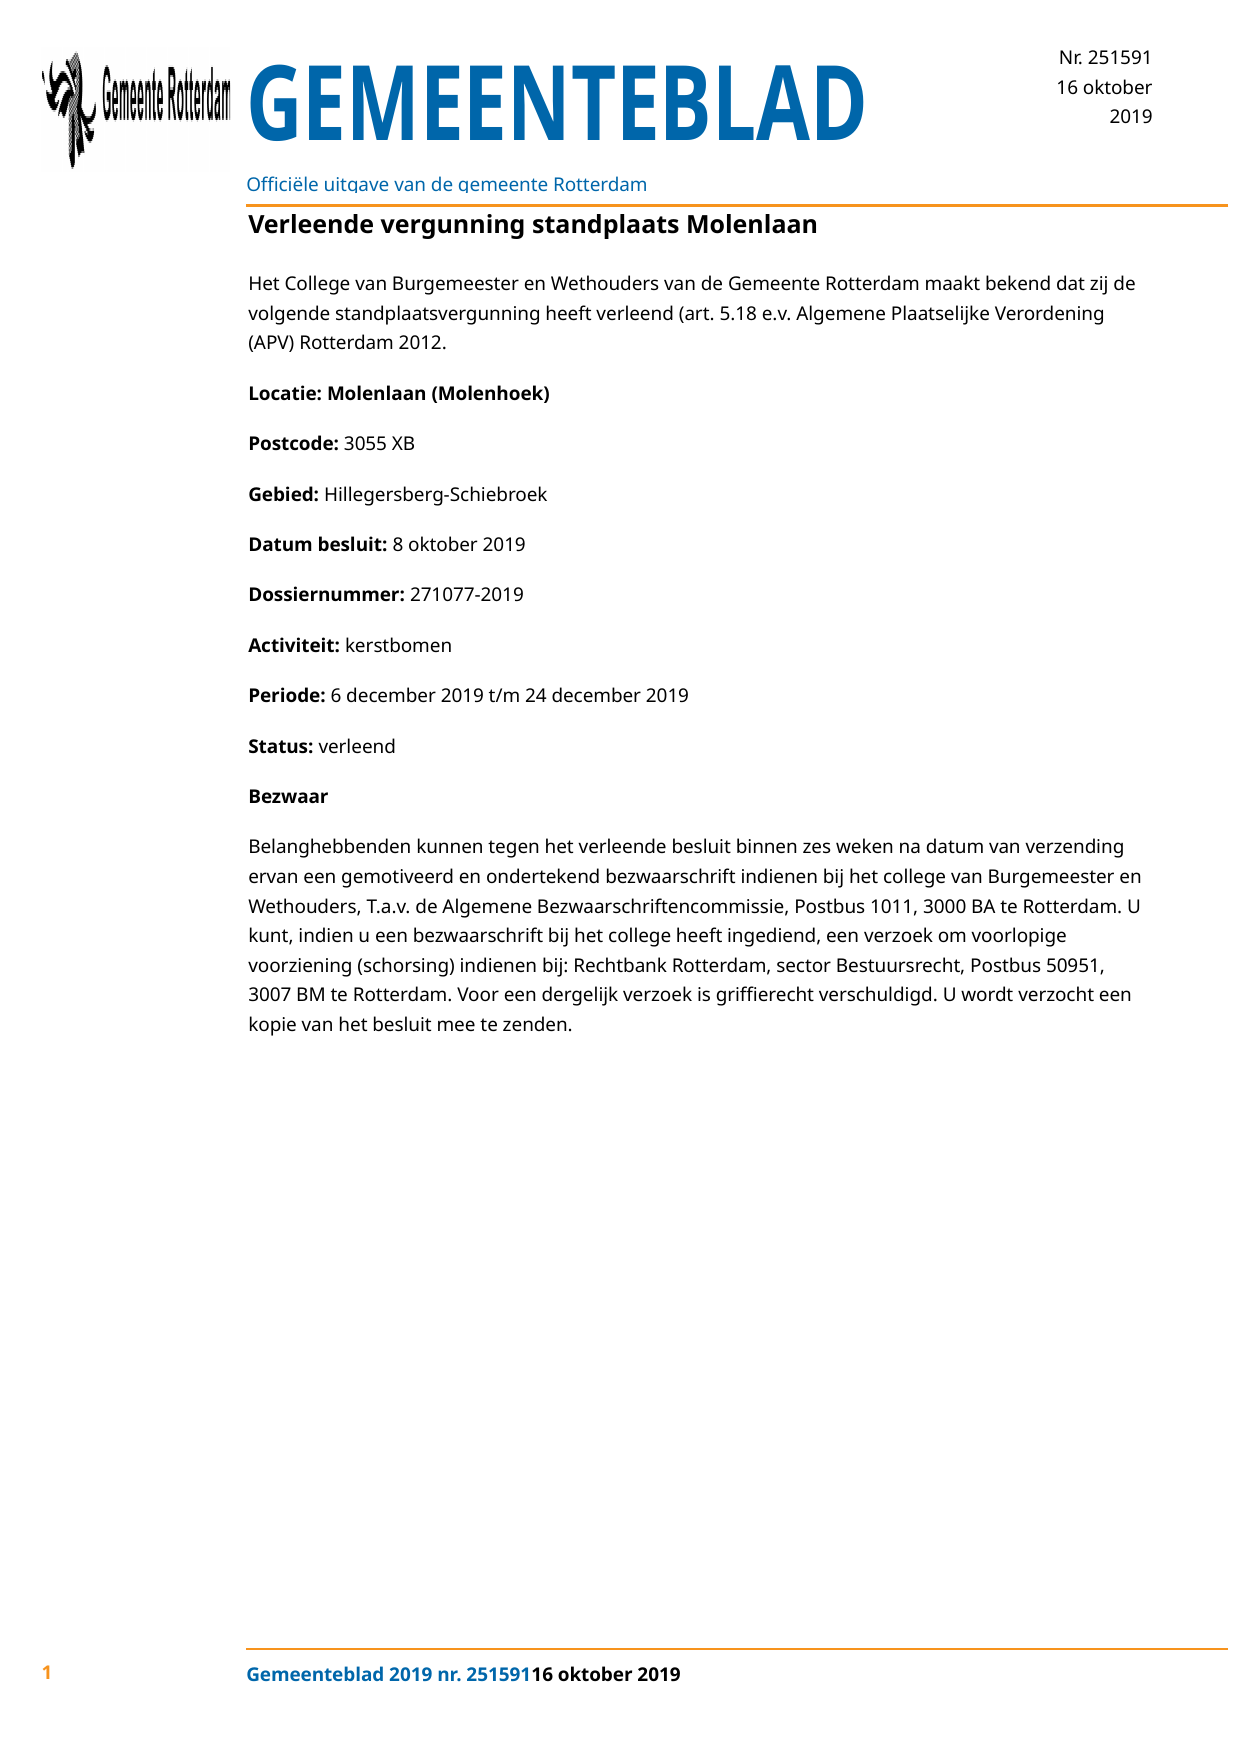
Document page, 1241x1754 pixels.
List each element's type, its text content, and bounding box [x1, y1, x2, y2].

text Belanghebbenden kunnen tegen het verleende besluit binnen zes weken na datum van verzending ervan een gemotiveerd en ondertekend bezwaarschrift indienen bij het college van Burgemeester en Wethouders, T.a.v. de Algemene Bezwaarschriftencommissie, Postbus 1011, 3000 BA te Rotterdam. U kunt, indien u een bezwaarschrift bij het college heeft ingediend, een verzoek om voorlopige voorziening (schorsing) indienen bij: Rechtbank Rotterdam, sector Bestuursrecht, Postbus 50951, 3007 BM te Rotterdam. Voor een dergelijk verzoek is griffierecht verschuldigd. U wordt verzocht een kopie van het besluit mee te zenden. [248, 834, 1152, 1037]
text Status: verleend [248, 733, 1152, 758]
text Dossiernummer: 271077-2019 [248, 582, 1152, 607]
text Verleende vergunning standplaats Molenlaan [248, 207, 1152, 241]
text Het College van Burgemeester en Wethouders van de Gemeente Rotterdam maakt bekend dat zij de volgende standplaatsvergunning heeft verleend (art. 5.18 e.v. Algemene Plaatselijke Verordening (APV) Rotterdam 2012. [248, 270, 1152, 355]
text Postcode: 3055 XB [248, 430, 1152, 456]
text Bezwaar [248, 783, 1152, 809]
text Datum besluit: 8 oktober 2019 [248, 531, 1152, 557]
text Locatie: Molenlaan (Molenhoek) [248, 380, 1152, 406]
text Gebied: Hillegersberg-Schiebroek [248, 481, 1152, 506]
picture [41, 47, 231, 172]
text Periode: 6 december 2019 t/m 24 december 2019 [248, 682, 1152, 708]
text Activiteit: kerstbomen [248, 632, 1152, 658]
